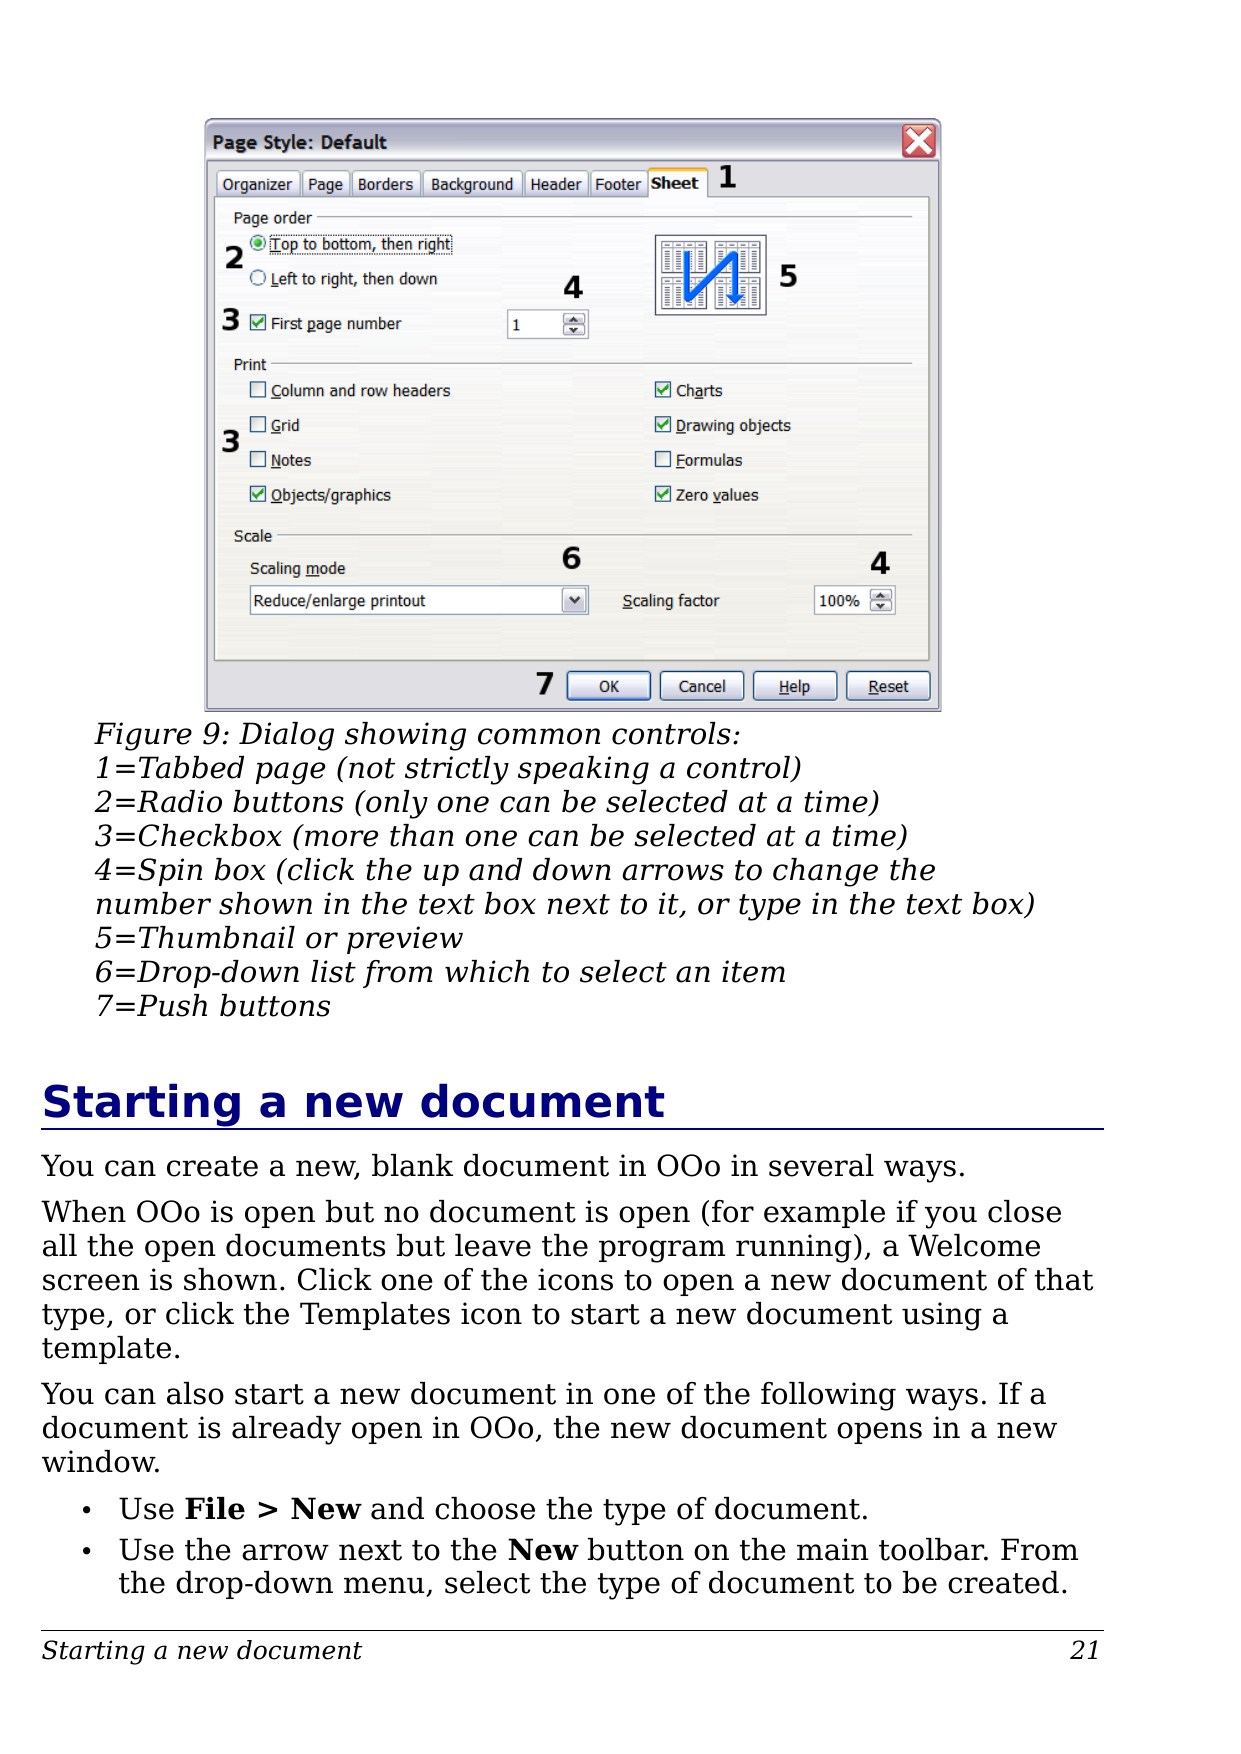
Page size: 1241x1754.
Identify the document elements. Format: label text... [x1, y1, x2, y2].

list Use the arrow next to the New button on the main toolbar. From the drop-down menu, select the type of document to be created. [79, 1532, 1104, 1601]
subtitle Starting a new document [41, 1077, 1104, 1128]
text You can also start a new document in one of the following ways. If a document is already open in OOo, the new document opens in a new window. [41, 1378, 1104, 1479]
text You can create a new, blank document in OOo in several ways. [41, 1149, 1104, 1183]
list Use File > New and choose the type of document. [79, 1492, 1104, 1526]
text Figure 9: Dialog showing common controls: 1=Tabbed page (not strictly speaking a control) 2=Radio buttons (only one can be selected at a time) 3=Checkbox (more than one can be selected at a time) 4=Spin box (click the up and down arrows to change the number shown in the text box next to it, or type in the text box) 5=Thumbnail or preview 6=Drop-down list from which to select an item 7=Push buttons [94, 717, 1051, 1023]
text When OOo is open but no document is open (for example if you close all the open documents but leave the program running), a Welcome screen is shown. Click one of the icons to open a new document of that type, or click the Templates icon to start a new document using a template. [41, 1195, 1104, 1365]
picture [204, 118, 942, 712]
